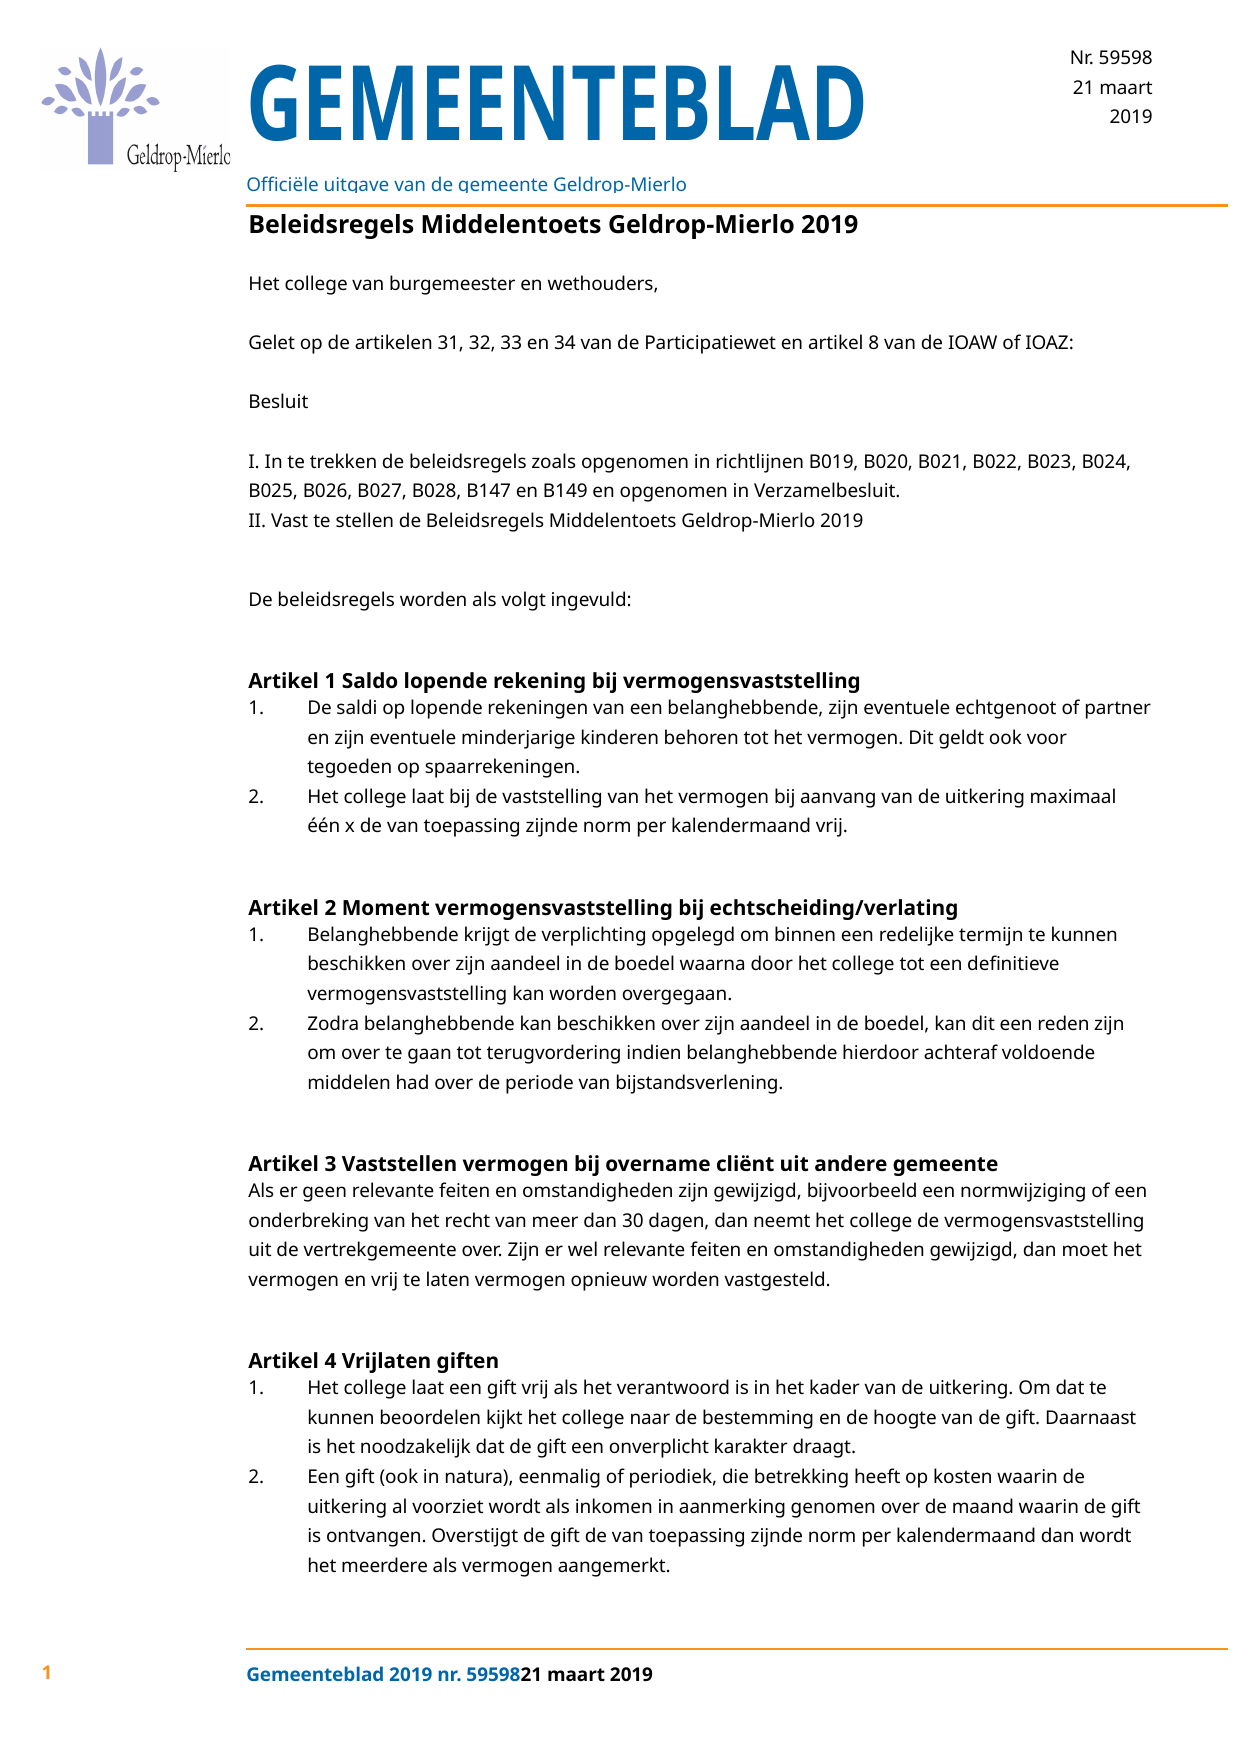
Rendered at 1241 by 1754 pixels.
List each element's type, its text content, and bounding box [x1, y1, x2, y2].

text De beleidsregels worden als volgt ingevuld: [248, 586, 1152, 612]
text Artikel 4 Vrijlaten giften [248, 1346, 1152, 1374]
text I. In te trekken de beleidsregels zoals opgenomen in richtlijnen B019, B020, B021, B022, B023, B024, B025, B026, B027, B028, B147 en B149 en opgenomen in Verzamelbesluit. [248, 448, 1152, 503]
list Zodra belanghebbende kan beschikken over zijn aandeel in de boedel, kan dit een reden zijn om over te gaan tot terugvordering indien belanghebbende hierdoor achteraf voldoende middelen had over de periode van bijstandsverlening. [248, 1010, 1152, 1095]
text Artikel 1 Saldo lopende rekening bij vermogensvaststelling [248, 666, 1152, 694]
text II. Vast te stellen de Beleidsregels Middelentoets Geldrop-Mierlo 2019 [248, 507, 1152, 533]
list Belanghebbende krijgt de verplichting opgelegd om binnen een redelijke termijn te kunnen beschikken over zijn aandeel in de boedel waarna door het college tot een definitieve vermogensvaststelling kan worden overgegaan. [248, 921, 1152, 1006]
text Artikel 3 Vaststellen vermogen bij overname cliënt uit andere gemeente [248, 1149, 1152, 1177]
text Besluit [248, 389, 1152, 414]
text Als er geen relevante feiten en omstandigheden zijn gewijzigd, bijvoorbeeld een normwijziging of een onderbreking van het recht van meer dan 30 dagen, dan neemt het college de vermogensvaststelling uit de vertrekgemeente over. Zijn er wel relevante feiten en omstandigheden gewijzigd, dan moet het vermogen en vrij te laten vermogen opnieuw worden vastgesteld. [248, 1177, 1152, 1292]
list Een gift (ook in natura), eenmalig of periodiek, die betrekking heeft op kosten waarin de uitkering al voorziet wordt als inkomen in aanmerking genomen over de maand waarin de gift is ontvangen. Overstijgt de gift de van toepassing zijnde norm per kalendermaand dan wordt het meerdere als vermogen aangemerkt. [248, 1463, 1152, 1578]
list Het college laat bij de vaststelling van het vermogen bij aanvang van de uitkering maximaal één x de van toepassing zijnde norm per kalendermaand vrij. [248, 783, 1152, 838]
text Gelet op de artikelen 31, 32, 33 en 34 van de Participatiewet en artikel 8 van de IOAW of IOAZ: [248, 329, 1152, 355]
list De saldi op lopende rekeningen van een belanghebbende, zijn eventuele echtgenoot of partner en zijn eventuele minderjarige kinderen behoren tot het vermogen. Dit geldt ook voor tegoeden op spaarrekeningen. [248, 694, 1152, 779]
list Het college laat een gift vrij als het verantwoord is in het kader van de uitkering. Om dat te kunnen beoordelen kijkt het college naar de bestemming en de hoogte van de gift. Daarnaast is het noodzakelijk dat de gift een onverplicht karakter draagt. [248, 1374, 1152, 1459]
text Het college van burgemeester en wethouders, [248, 270, 1152, 296]
text Beleidsregels Middelentoets Geldrop-Mierlo 2019 [248, 207, 1152, 241]
text Artikel 2 Moment vermogensvaststelling bij echtscheiding/verlating [248, 893, 1152, 921]
picture [41, 47, 231, 172]
